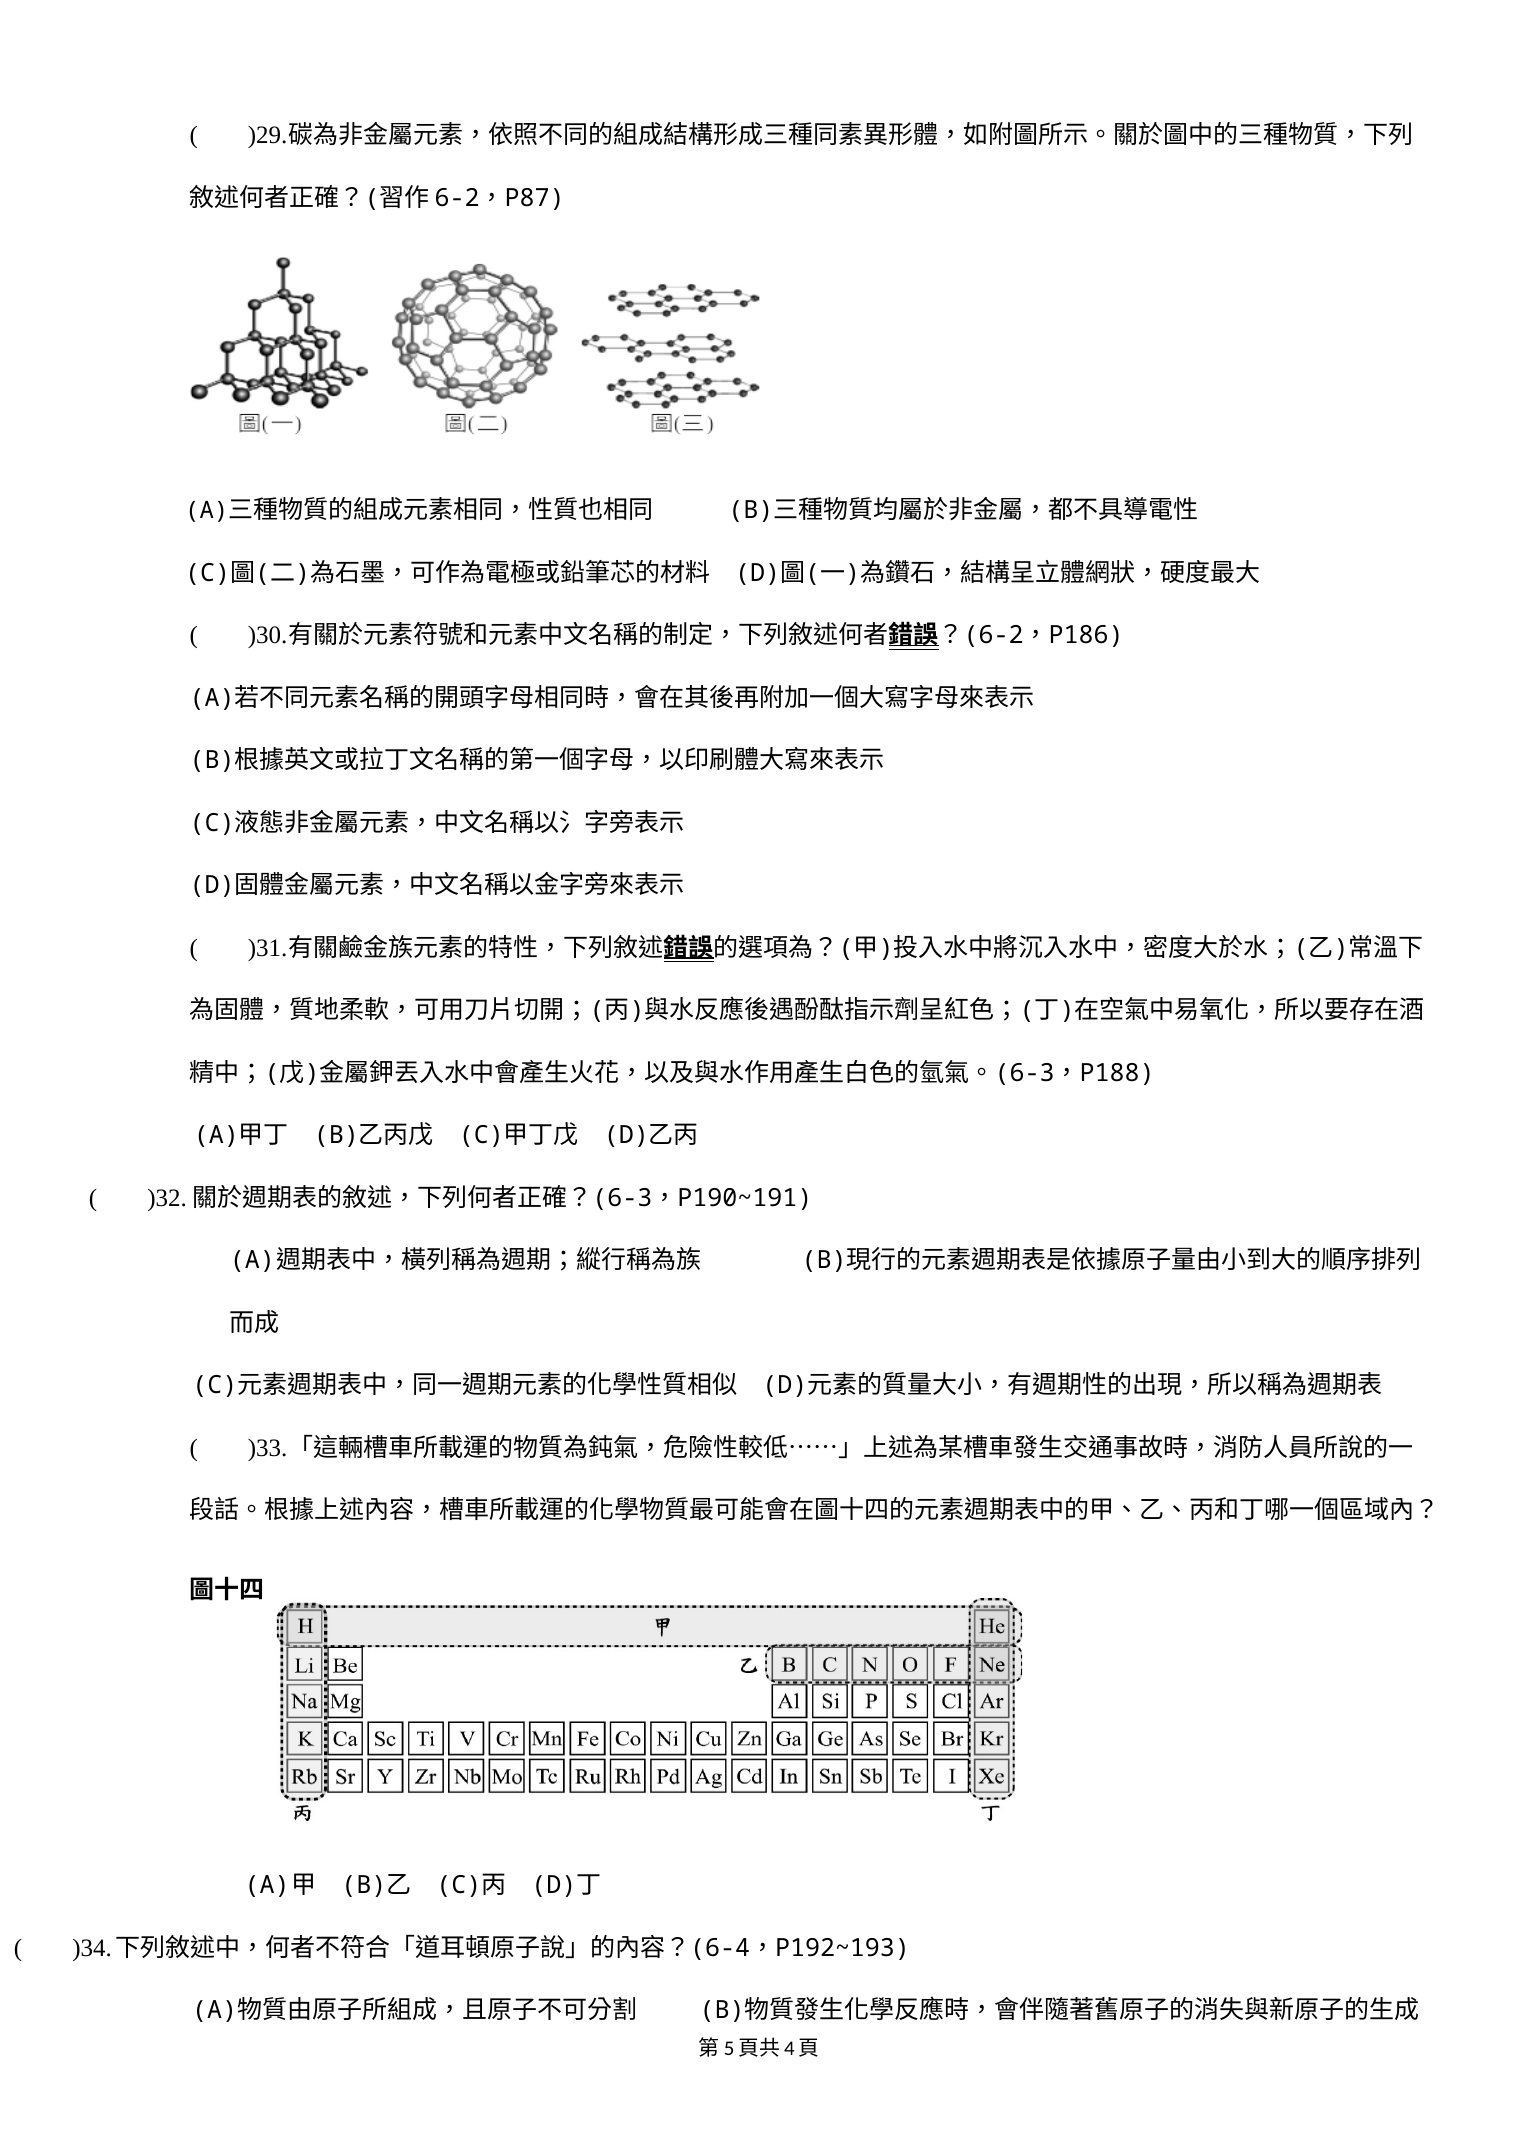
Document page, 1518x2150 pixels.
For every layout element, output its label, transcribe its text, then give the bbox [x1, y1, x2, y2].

list 下列敘述中，何者不符合「道耳頓原子說」的內容？(6-4，P192~193) [14, 1903, 1429, 1966]
list 「這輛槽車所載運的物質為鈍氣，危險性較低……」上述為某槽車發生交通事故時，消防人員所說的一段話。根據上述內容，槽車所載運的化學物質最可能會在圖十四的元素週期表中的甲、乙、丙和丁哪一個區域內？ 圖十四 [189, 1403, 1429, 1841]
text (A)若不同元素名稱的開頭字母相同時，會在其後再附加一個大寫字母來表示 [189, 653, 1429, 716]
text (A)物質由原子所組成，且原子不可分割 (B)物質發生化學反應時，會伴隨著舊原子的消失與新原子的生成 [164, 1966, 1429, 2028]
text (D)固體金屬元素，中文名稱以金字旁來表示 [189, 841, 1429, 903]
list 甲 (B)乙 (C)丙 (D)丁 [244, 1841, 1429, 1903]
text (C)液態非金屬元素，中文名稱以氵字旁表示 [189, 778, 1429, 841]
list 有關鹼金族元素的特性，下列敘述錯誤的選項為？(甲)投入水中將沉入水中，密度大於水；(乙)常溫下為固體，質地柔軟，可用刀片切開；(丙)與水反應後遇酚酞指示劑呈紅色；(丁)在空氣中易氧化，所以要存在酒精中；(戊)金屬鉀丟入水中會產生火花，以及與水作用產生白色的氫氣。(6-3，P188) [189, 903, 1429, 1091]
list 有關於元素符號和元素中文名稱的制定，下列敘述何者錯誤？(6-2，P186) [189, 591, 1429, 653]
list 碳為非金屬元素，依照不同的組成結構形成三種同素異形體，如附圖所示。關於圖中的三種物質，下列敘述何者正確？(習作6-2，P87) [189, 91, 1429, 466]
list 週期表中，橫列稱為週期；縱行稱為族 (B)現行的元素週期表是依據原子量由小到大的順序排列而成 [229, 1216, 1429, 1341]
text (B)根據英文或拉丁文名稱的第一個字母，以印刷體大寫來表示 [189, 716, 1429, 778]
text (A)三種物質的組成元素相同，性質也相同 (B)三種物質均屬於非金屬，都不具導電性 [185, 466, 1429, 528]
text (A)甲丁 (B)乙丙戊 (C)甲丁戊 (D)乙丙 [164, 1091, 1429, 1153]
text (C)圖(二)為石墨，可作為電極或鉛筆芯的材料 (D)圖(一)為鑽石，結構呈立體網狀，硬度最大 [185, 528, 1429, 591]
list 關於週期表的敘述，下列何者正確？(6-3，P190~191) [89, 1153, 1429, 1216]
text (C)元素週期表中，同一週期元素的化學性質相似 (D)元素的質量大小，有週期性的出現，所以稱為週期表 [192, 1341, 1429, 1403]
